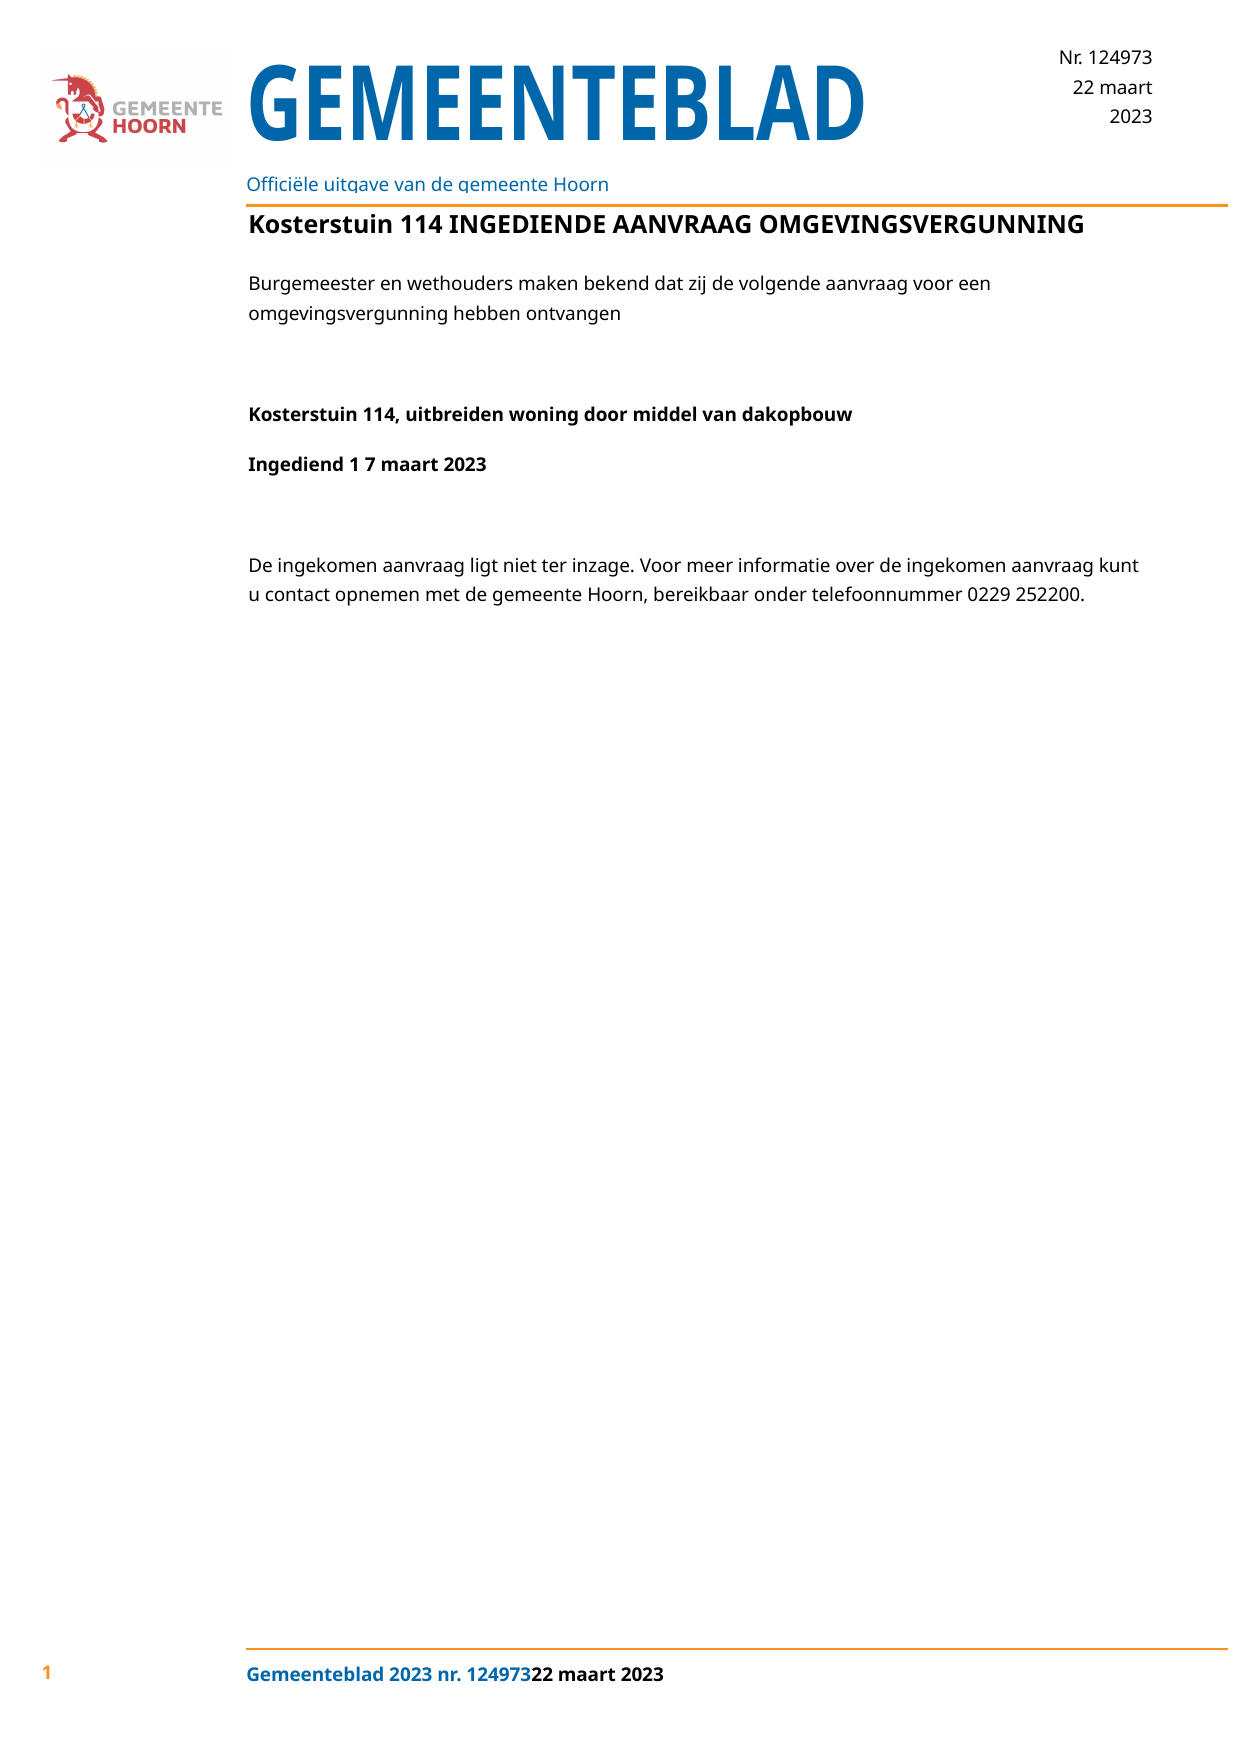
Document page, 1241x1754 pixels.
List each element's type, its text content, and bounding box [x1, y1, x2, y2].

text Ingediend 1 7 maart 2023 [248, 451, 1152, 477]
picture [41, 47, 231, 172]
text Burgemeester en wethouders maken bekend dat zij de volgende aanvraag voor een omgevingsvergunning hebben ontvangen [248, 270, 1152, 326]
text De ingekomen aanvraag ligt niet ter inzage. Voor meer informatie over de ingekomen aanvraag kunt u contact opnemen met de gemeente Hoorn, bereikbaar onder telefoonnummer 0229 252200. [248, 552, 1152, 607]
text Kosterstuin 114, uitbreiden woning door middel van dakopbouw [248, 401, 1152, 426]
text Kosterstuin 114 INGEDIENDE AANVRAAG OMGEVINGSVERGUNNING [248, 207, 1152, 241]
